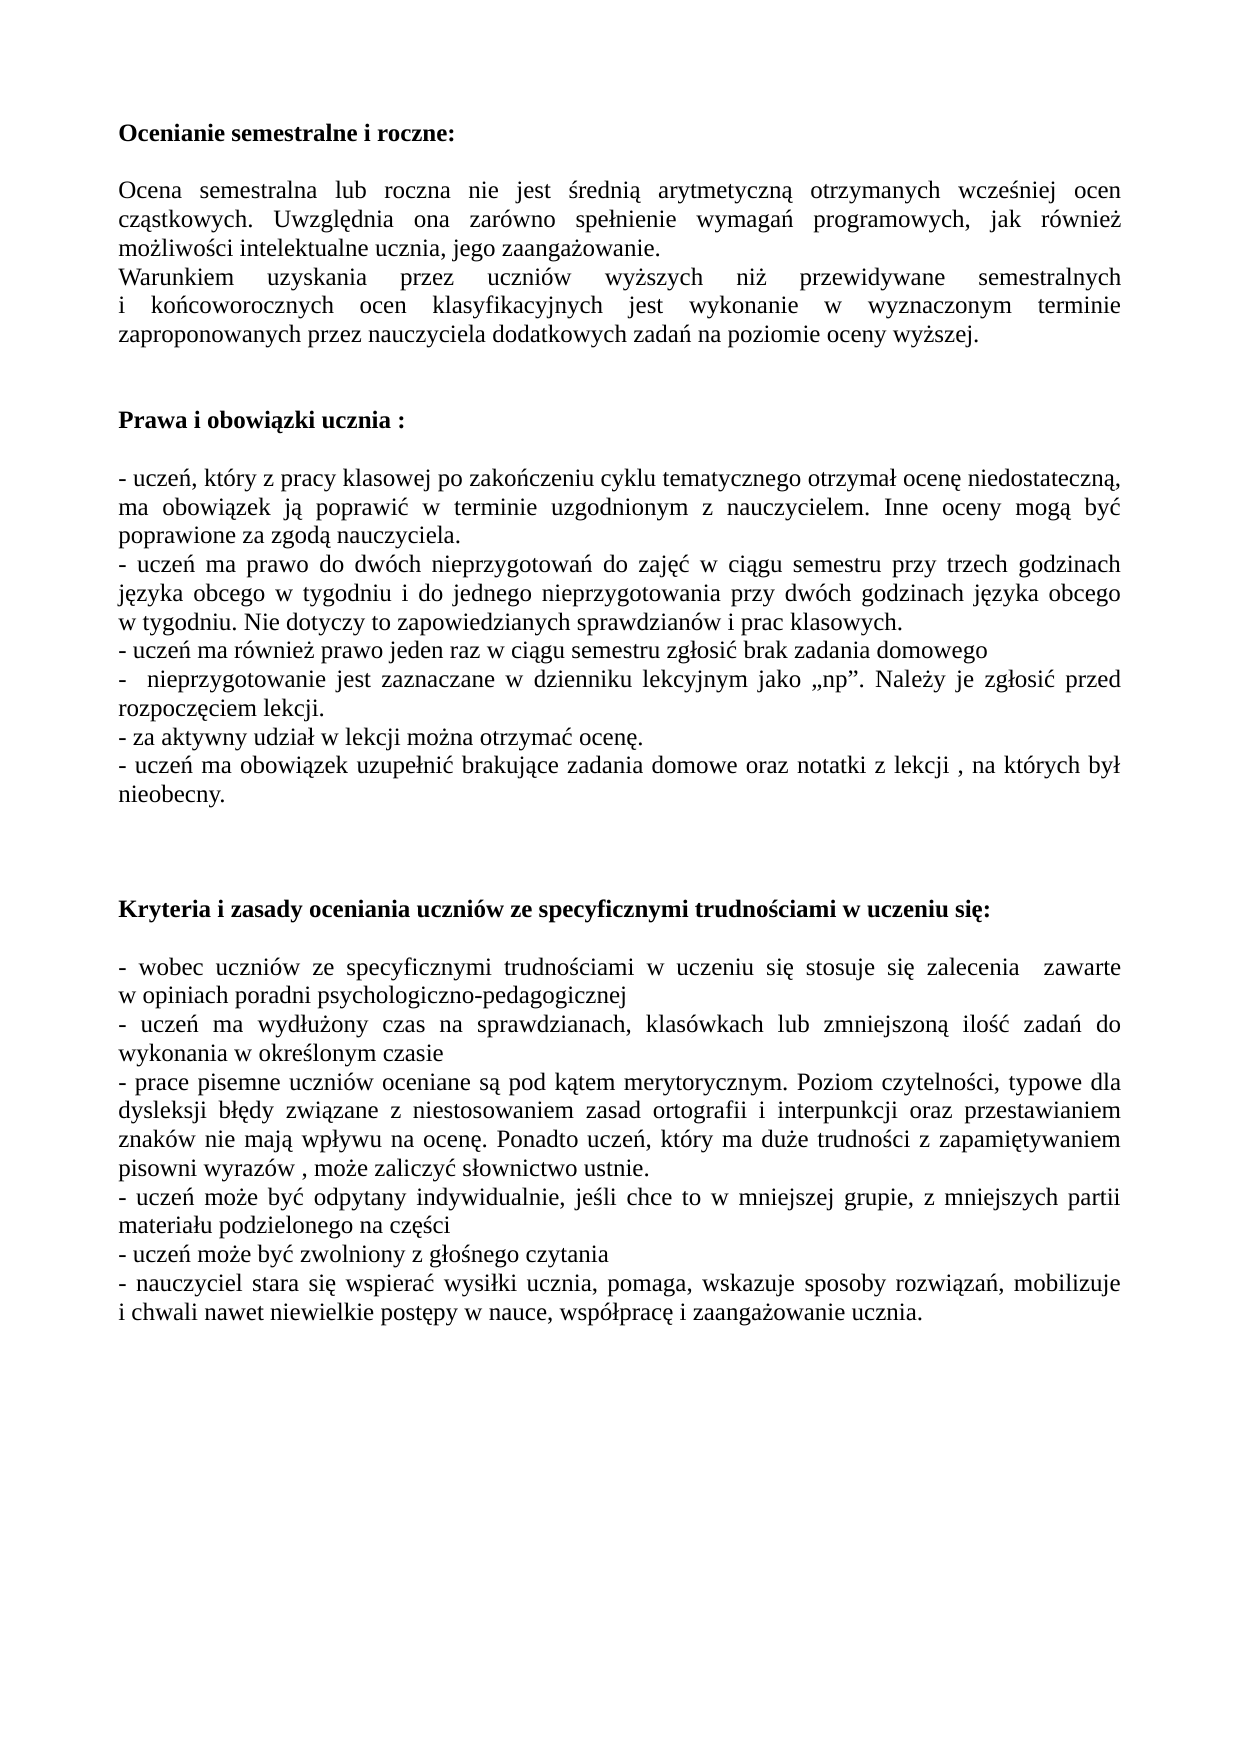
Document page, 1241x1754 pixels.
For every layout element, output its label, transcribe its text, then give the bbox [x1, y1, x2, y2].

text - uczeń ma obowiązek uzupełnić brakujące zadania domowe oraz notatki z lekcji , na których był nieobecny. [118, 751, 1122, 808]
text Warunkiem uzyskania przez uczniów wyższych niż przewidywane semestralnych i końcoworocznych ocen klasyfikacyjnych jest wykonanie w wyznaczonym terminie zaproponowanych przez nauczyciela dodatkowych zadań na poziomie oceny wyższej. [118, 262, 1122, 348]
text - uczeń ma wydłużony czas na sprawdzianach, klasówkach lub zmniejszoną ilość zadań do wykonania w określonym czasie [118, 1009, 1122, 1067]
text - uczeń może być odpytany indywidualnie, jeśli chce to w mniejszej grupie, z mniejszych partii materiału podzielonego na części [118, 1182, 1122, 1239]
text - nieprzygotowanie jest zaznaczane w dzienniku lekcyjnym jako „np”. Należy je zgłosić przed rozpoczęciem lekcji. [118, 664, 1122, 722]
text - nauczyciel stara się wspierać wysiłki ucznia, pomaga, wskazuje sposoby rozwiązań, mobilizuje i chwali nawet niewielkie postępy w nauce, współpracę i zaangażowanie ucznia. [118, 1268, 1122, 1326]
text Kryteria i zasady oceniania uczniów ze specyficznymi trudnościami w uczeniu się: [118, 894, 1122, 923]
text - wobec uczniów ze specyficznymi trudnościami w uczeniu się stosuje się zalecenia zawarte w opiniach poradni psychologiczno-pedagogicznej [118, 952, 1122, 1009]
text - uczeń, który z pracy klasowej po zakończeniu cyklu tematycznego otrzymał ocenę niedostateczną, ma obowiązek ją poprawić w terminie uzgodnionym z nauczycielem. Inne oceny mogą być poprawione za zgodą nauczyciela. [118, 463, 1122, 549]
text - za aktywny udział w lekcji można otrzymać ocenę. [118, 722, 1122, 751]
text - uczeń ma również prawo jeden raz w ciągu semestru zgłosić brak zadania domowego [118, 636, 1122, 664]
text - uczeń ma prawo do dwóch nieprzygotowań do zajęć w ciągu semestru przy trzech godzinach języka obcego w tygodniu i do jednego nieprzygotowania przy dwóch godzinach języka obcego w tygodniu. Nie dotyczy to zapowiedzianych sprawdzianów i prac klasowych. [118, 549, 1122, 636]
text Prawa i obowiązki ucznia : [118, 406, 1122, 434]
text - prace pisemne uczniów oceniane są pod kątem merytorycznym. Poziom czytelności, typowe dla dysleksji błędy związane z niestosowaniem zasad ortografii i interpunkcji oraz przestawianiem znaków nie mają wpływu na ocenę. Ponadto uczeń, który ma duże trudności z zapamiętywaniem pisowni wyrazów , może zaliczyć słownictwo ustnie. [118, 1067, 1122, 1182]
text - uczeń może być zwolniony z głośnego czytania [118, 1239, 1122, 1268]
text Ocena semestralna lub roczna nie jest średnią arytmetyczną otrzymanych wcześniej ocen cząstkowych. Uwzględnia ona zarówno spełnienie wymagań programowych, jak również możliwości intelektualne ucznia, jego zaangażowanie. [118, 176, 1122, 262]
text Ocenianie semestralne i roczne: [118, 118, 1122, 147]
